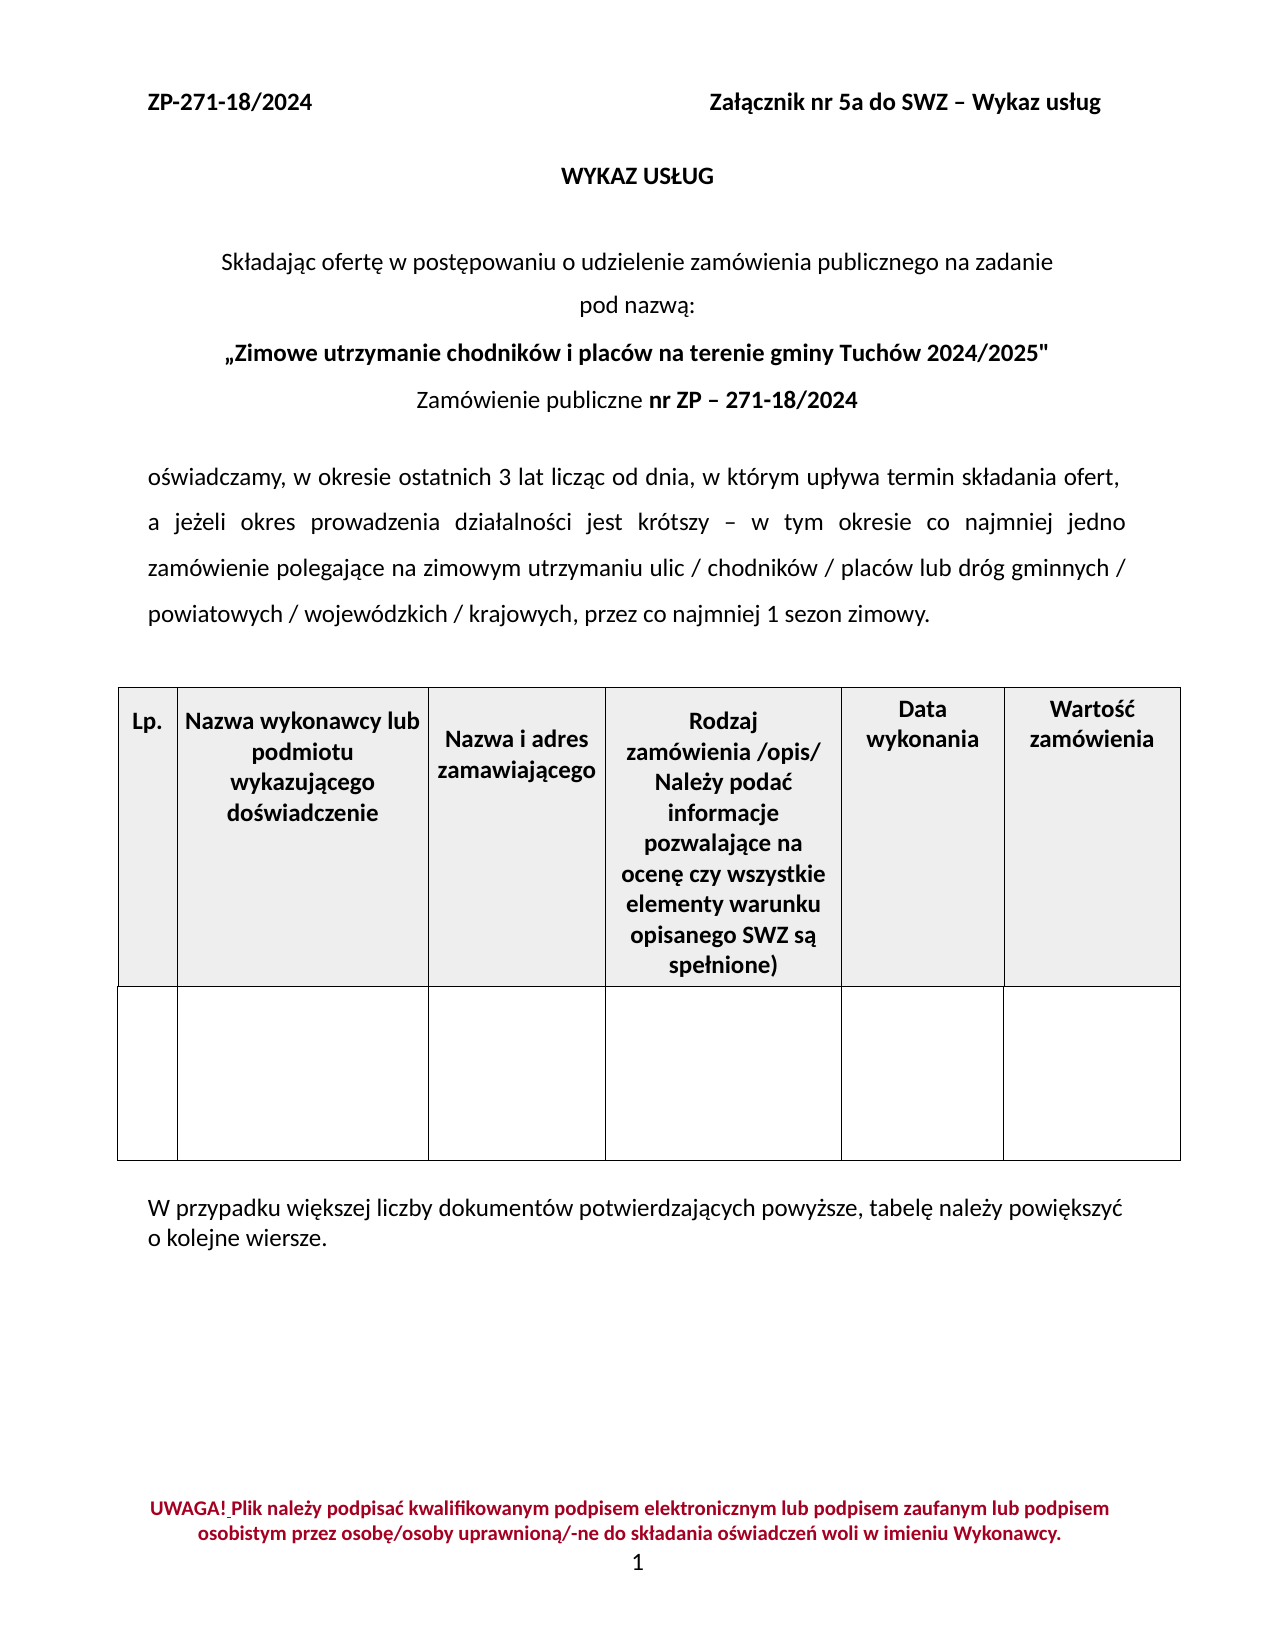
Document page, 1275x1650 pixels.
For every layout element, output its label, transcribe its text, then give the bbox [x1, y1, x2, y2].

table_cell [606, 987, 841, 1160]
table_header Nazwa i adres zamawiającego [429, 688, 605, 986]
text pod nazwą: [147, 289, 1127, 320]
text Wykaz USŁUG [148, 160, 1127, 191]
table_cell [429, 987, 605, 1160]
table_header Data wykonania [842, 688, 1004, 986]
table_cell [1004, 987, 1180, 1160]
table_cell [118, 987, 177, 1160]
table_cell [842, 987, 1003, 1160]
table_header Lp. [119, 688, 177, 986]
table_header Nazwa wykonawcy lub podmiotu wykazującego doświadczenie [178, 688, 428, 986]
text „Zimowe utrzymanie chodników i placów na terenie gminy Tuchów 2024/2025" [147, 337, 1127, 367]
table_header Wartość zamówienia [1005, 688, 1180, 986]
text Zamówienie publiczne nr ZP – 271-18/2024 [147, 384, 1127, 415]
text Składając ofertę w postępowaniu o udzielenie zamówienia publicznego na zadanie [148, 246, 1127, 277]
text oświadczamy, w okresie ostatnich 3 lat licząc od dnia, w którym upływa termin składania ofert, a jeżeli okres prowadzenia działalności jest krótszy – w tym okresie co najmniej jedno zamówienie polegające na zimowym utrzymaniu ulic / chodników / placów lub dróg gminnych / powiatowych / wojewódzkich / krajowych, przez co najmniej 1 sezon zimowy. [148, 461, 1127, 628]
table_cell [178, 987, 428, 1160]
text W przypadku większej liczby dokumentów potwierdzających powyższe, tabelę należy powiększyć o kolejne wiersze. [148, 1192, 1127, 1253]
table_header Rodzaj zamówienia /opis/ Należy podać informacje pozwalające na ocenę czy wszystkie elementy warunku opisanego SWZ są spełnione) [606, 688, 841, 986]
